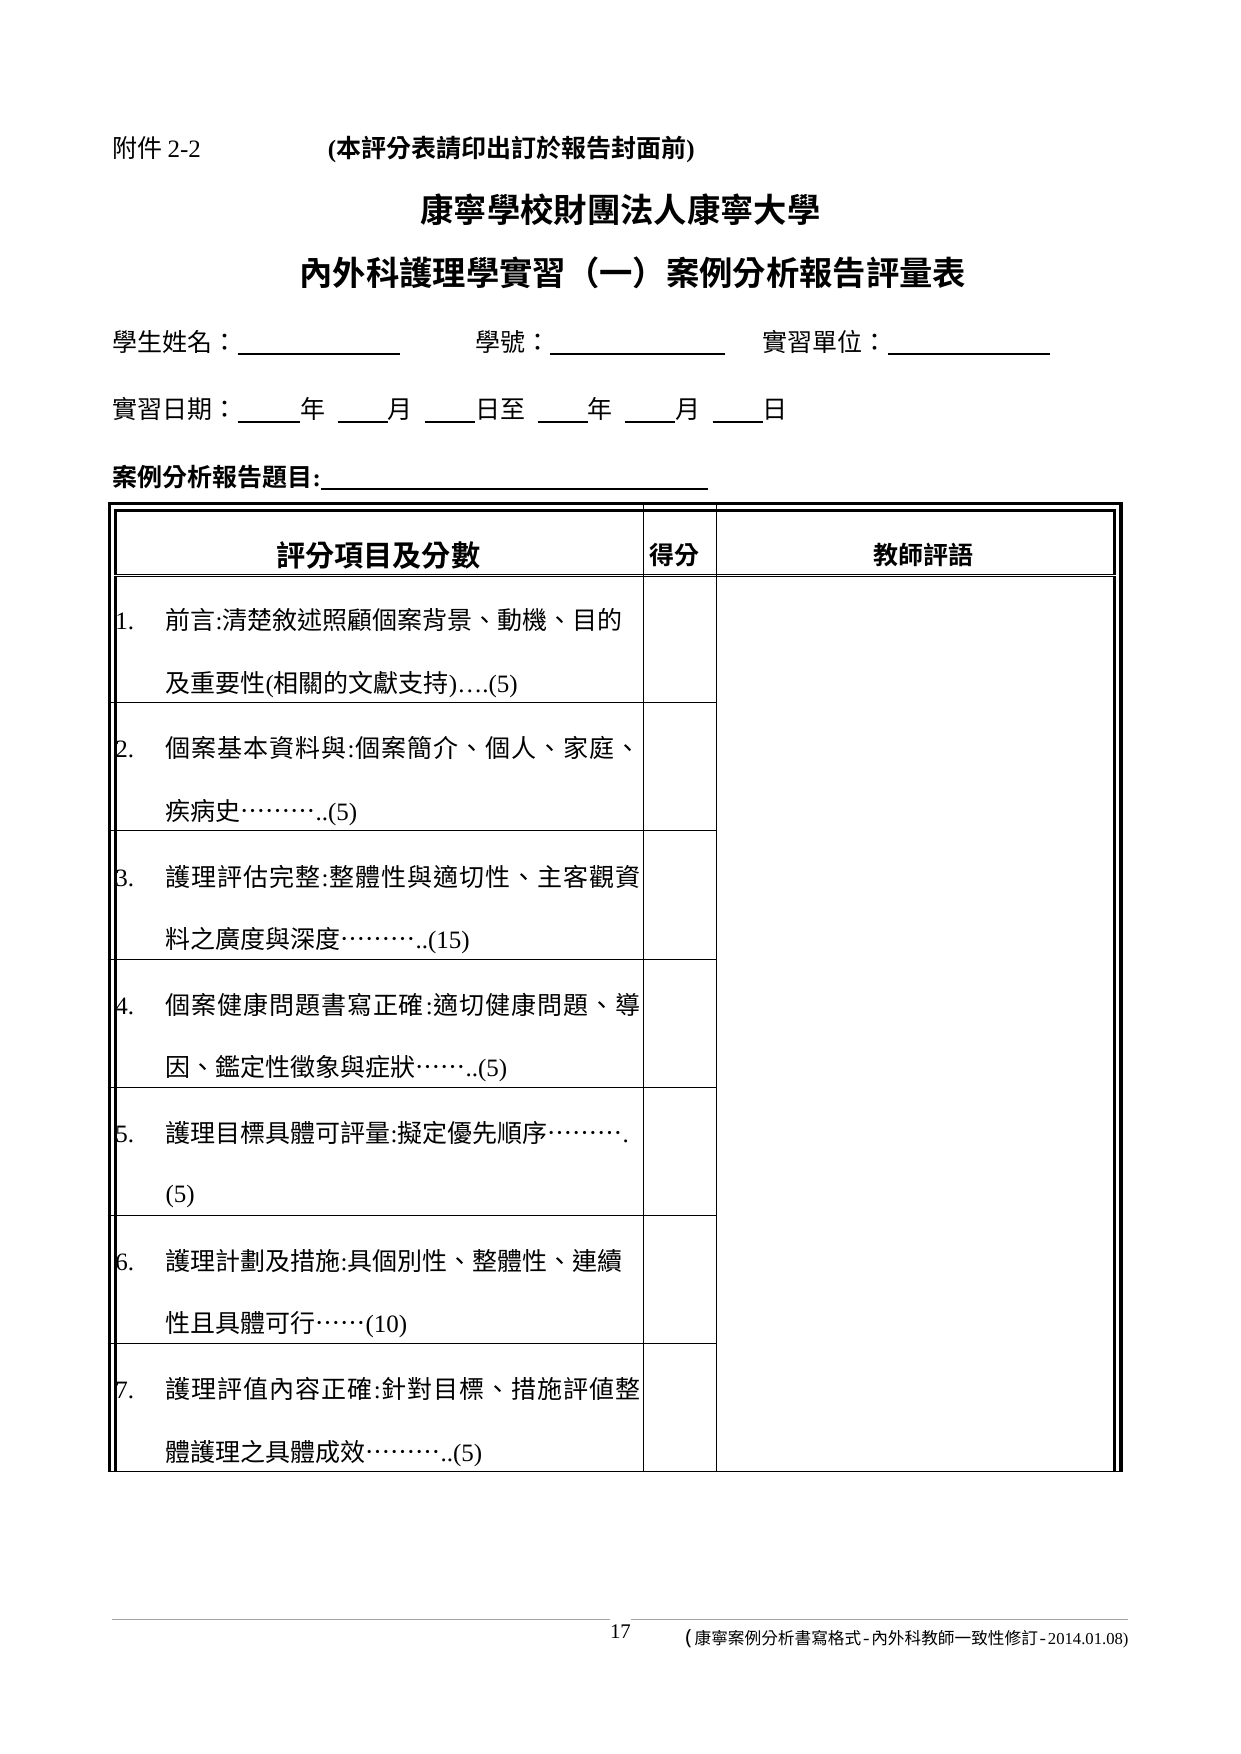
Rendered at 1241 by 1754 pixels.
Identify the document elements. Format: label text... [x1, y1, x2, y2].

table_cell 前言:清楚敘述照顧個案背景、動機、目的及重要性(相關的文獻支持)….(5) [117, 577, 643, 702]
table_cell [644, 831, 716, 958]
table_cell [717, 577, 1113, 1471]
table_cell [644, 960, 716, 1087]
table_cell 護理目標具體可評量:擬定優先順序……….(5) [117, 1088, 643, 1215]
table_header 教師評語 [717, 505, 1118, 574]
text 附件2-2 (本評分表請印出訂於報告封面前) [112, 104, 1128, 166]
table_cell 個案基本資料與:個案簡介、個人、家庭、疾病史………..(5) [117, 703, 643, 830]
table_cell 個案健康問題書寫正確:適切健康問題、導因、鑑定性徵象與症狀……..(5) [117, 960, 643, 1087]
table_cell 護理計劃及措施:具個別性、整體性、連續性且具體可行……(10) [117, 1216, 643, 1343]
table_cell [644, 1216, 716, 1343]
table_header [644, 505, 716, 509]
table_header 評分項目及分數 [112, 505, 643, 574]
table_cell [644, 703, 716, 830]
table_cell [644, 577, 716, 702]
text 實習日期： 年 月 日至 年 月 日 [112, 366, 1128, 429]
text 學生姓名： 學號： 實習單位： [112, 298, 1128, 361]
text 康寧學校財團法人康寧大學 [112, 166, 1128, 229]
text 內外科護理學實習（一）案例分析報告評量表 [112, 229, 1128, 291]
text 案例分析報告題目: [112, 434, 1128, 497]
table_cell 護理評值內容正確:針對目標、措施評値整體護理之具體成效………..(5) [117, 1344, 643, 1471]
table_cell [644, 1344, 716, 1471]
table_header 得分 [644, 512, 716, 574]
table_cell [644, 1088, 716, 1215]
table_cell 護理評估完整:整體性與適切性、主客觀資料之廣度與深度………..(15) [117, 831, 643, 958]
